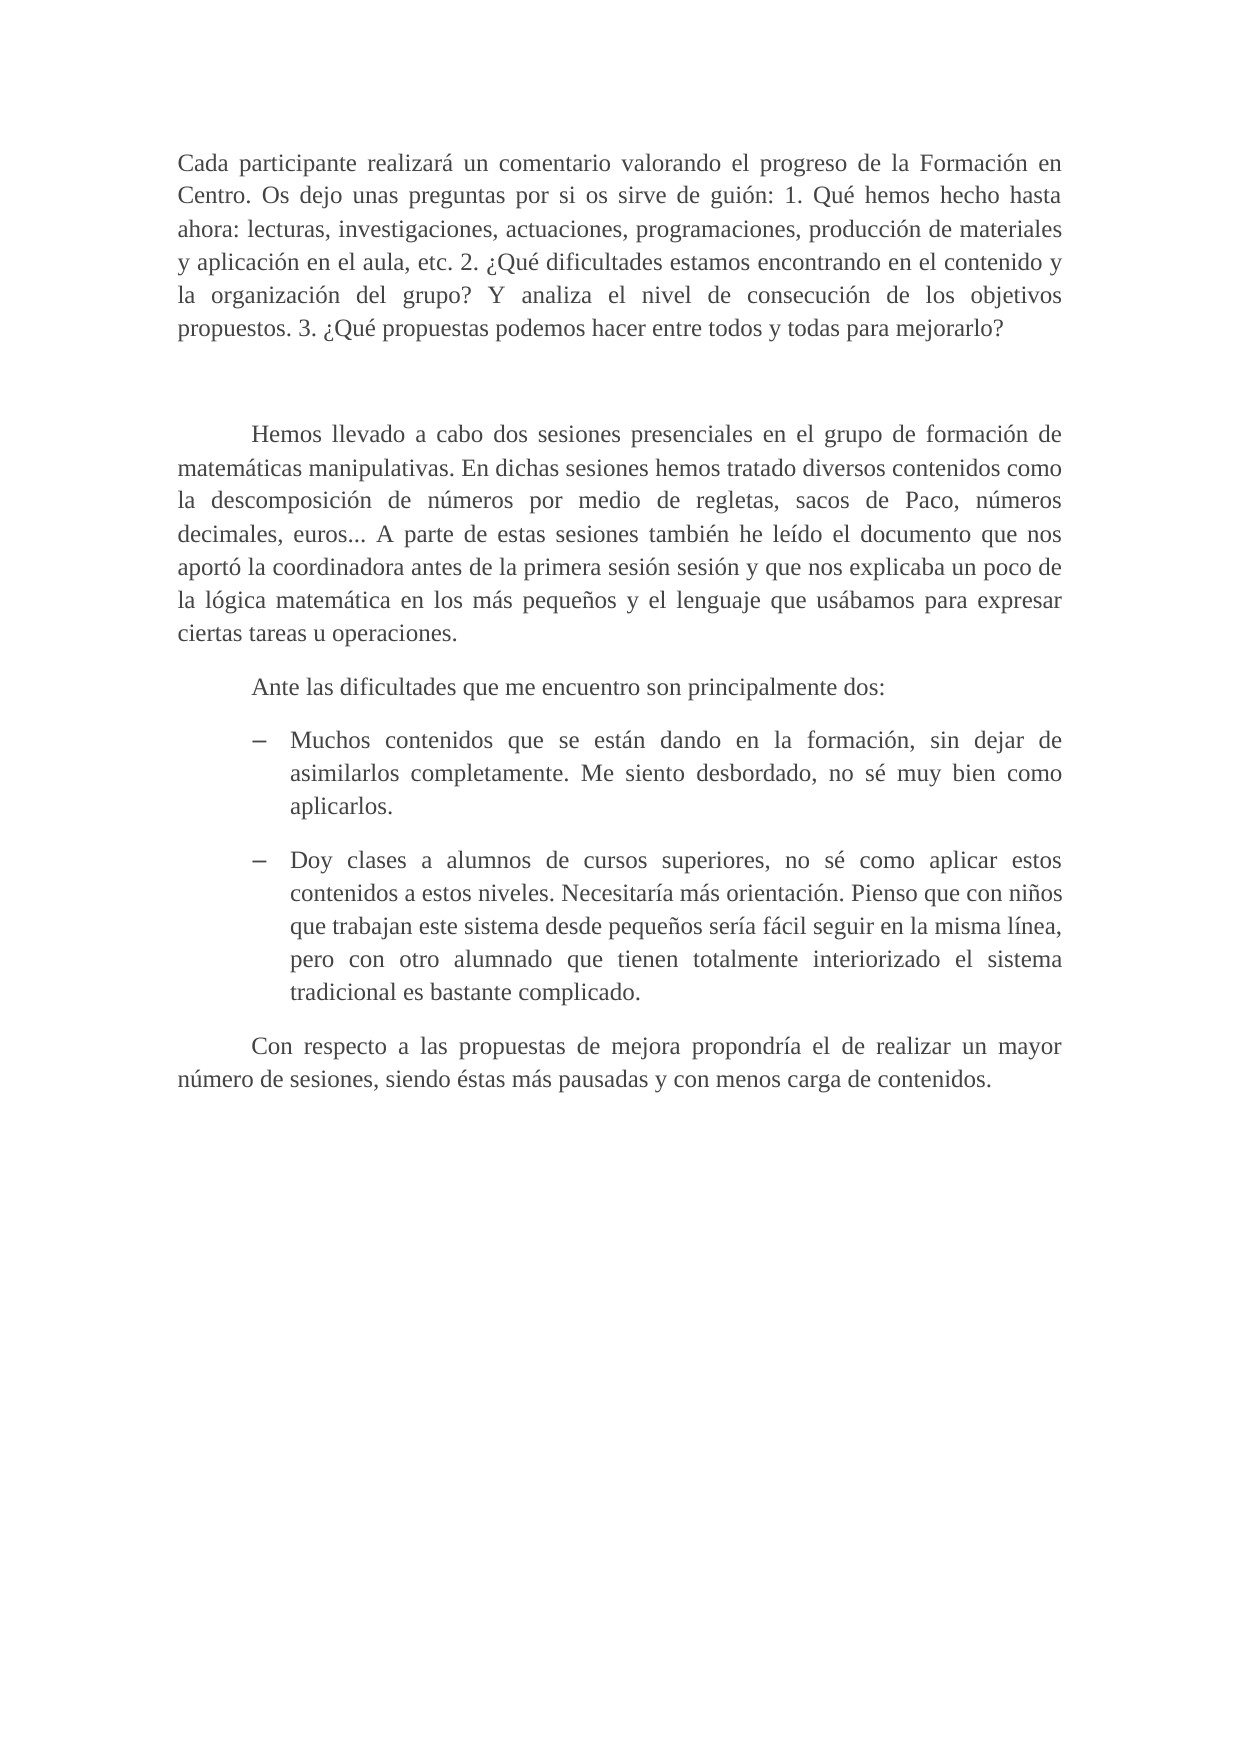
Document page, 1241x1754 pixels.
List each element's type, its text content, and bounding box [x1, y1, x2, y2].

text Hemos llevado a cabo dos sesiones presenciales en el grupo de formación de matemáticas manipulativas. En dichas sesiones hemos tratado diversos contenidos como la descomposición de números por medio de regletas, sacos de Paco, números decimales, euros... A parte de estas sesiones también he leído el documento que nos aportó la coordinadora antes de la primera sesión sesión y que nos explicaba un poco de la lógica matemática en los más pequeños y el lenguaje que usábamos para expresar ciertas tareas u operaciones. [177, 419, 1063, 646]
list Doy clases a alumnos de cursos superiores, no sé como aplicar estos contenidos a estos niveles. Necesitaría más orientación. Pienso que con niños que trabajan este sistema desde pequeños sería fácil seguir en la misma línea, pero con otro alumnado que tienen totalmente interiorizado el sistema tradicional es bastante complicado. [252, 845, 1063, 1006]
text Con respecto a las propuestas de mejora propondría el de realizar un mayor número de sesiones, siendo éstas más pausadas y con menos carga de contenidos. [177, 1031, 1063, 1093]
list Muchos contenidos que se están dando en la formación, sin dejar de asimilarlos completamente. Me siento desbordado, no sé muy bien como aplicarlos. [252, 725, 1063, 820]
text Cada participante realizará un comentario valorando el progreso de la Formación en Centro. Os dejo unas preguntas por si os sirve de guión: 1. Qué hemos hecho hasta ahora: lecturas, investigaciones, actuaciones, programaciones, producción de materiales y aplicación en el aula, etc. 2. ¿Qué dificultades estamos encontrando en el contenido y la organización del grupo? Y analiza el nivel de consecución de los objetivos propuestos. 3. ¿Qué propuestas podemos hacer entre todos y todas para mejorarlo? [177, 148, 1063, 341]
text Ante las dificultades que me encuentro son principalmente dos: [177, 672, 1063, 700]
